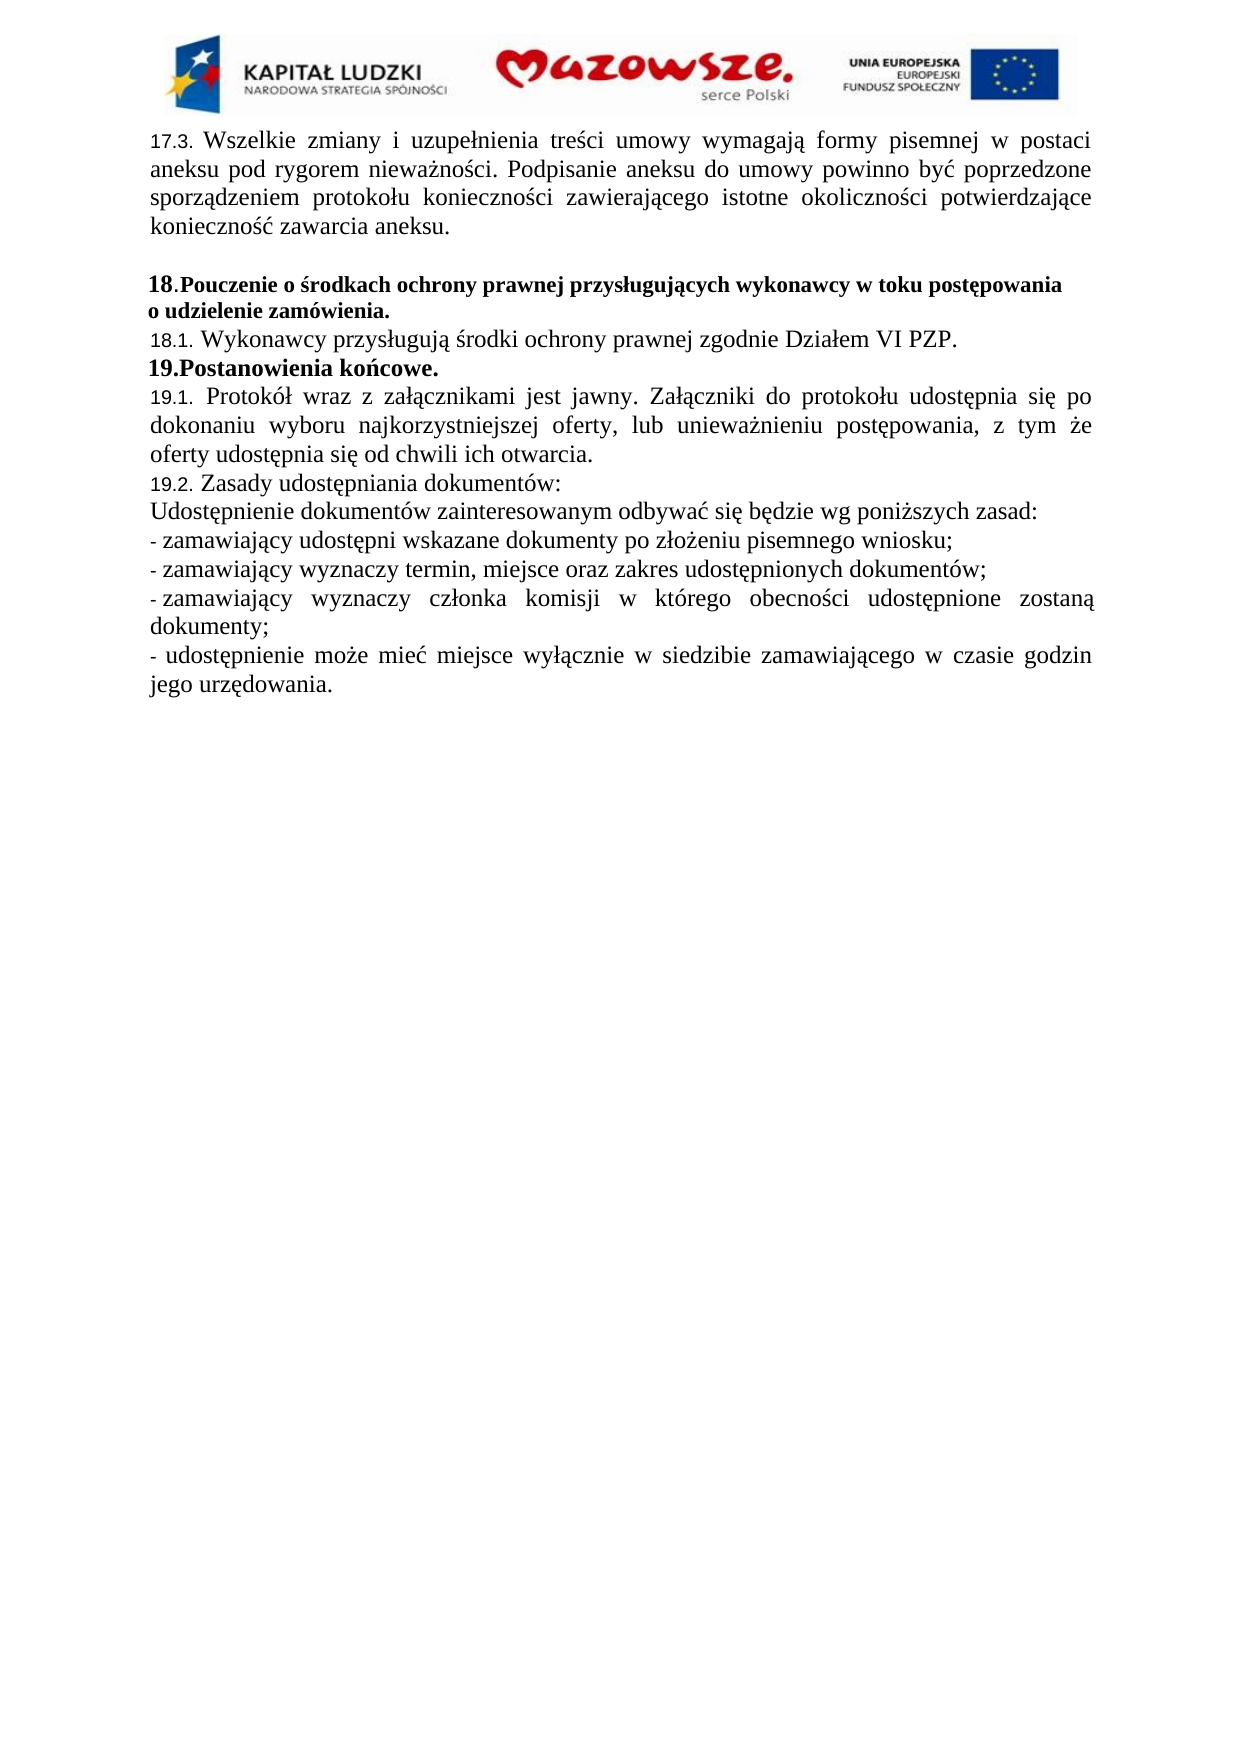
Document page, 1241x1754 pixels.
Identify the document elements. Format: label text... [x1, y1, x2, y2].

text 18.Pouczenie o środkach ochrony prawnej przysługujących wykonawcy w toku postępowania [148, 269, 1092, 297]
list Protokół wraz z załącznikami jest jawny. Załączniki do protokołu udostępnia się po dokonaniu wyboru najkorzystniejszej oferty, lub unieważnieniu postępowania, z tym że oferty udostępnia się od chwili ich otwarcia. [150, 381, 1093, 468]
picture [164, 34, 1078, 116]
list udostępnienie może mieć miejsce wyłącznie w siedzibie zamawiającego w czasie godzin jego urzę­dowania. [150, 640, 1093, 698]
list Wykonawcy przysługują środki ochrony prawnej zgodnie Działem VI PZP. [150, 324, 1095, 353]
list zamawiający wyznaczy członka komisji w którego obecności udostępnione zostaną dokumenty; [150, 583, 1095, 640]
text o udzielenie zamówienia. [148, 297, 1092, 324]
list Zasady udostępniania dokumentów: [150, 468, 1095, 496]
text Udostępnienie dokumentów zainteresowanym odbywać się będzie wg poniższych zasad: [150, 496, 1095, 525]
list zamawiający udostępni wskazane dokumenty po złożeniu pisemnego wniosku; [150, 525, 1095, 554]
text 19.Postanowienia końcowe. [148, 353, 1095, 381]
list zamawiający wyznaczy termin, miejsce oraz zakres udostępnionych dokumentów; [150, 554, 1095, 583]
list Wszelkie zmiany i uzupełnienia treści umowy wymagają formy pisemnej w postaci aneksu pod rygorem nieważności. Podpisanie aneksu do umowy powinno być poprzedzone sporządzeniem proto­kołu konieczności zawierającego istotne okoliczności potwierdzające konieczność zawarcia aneksu. [150, 125, 1092, 240]
